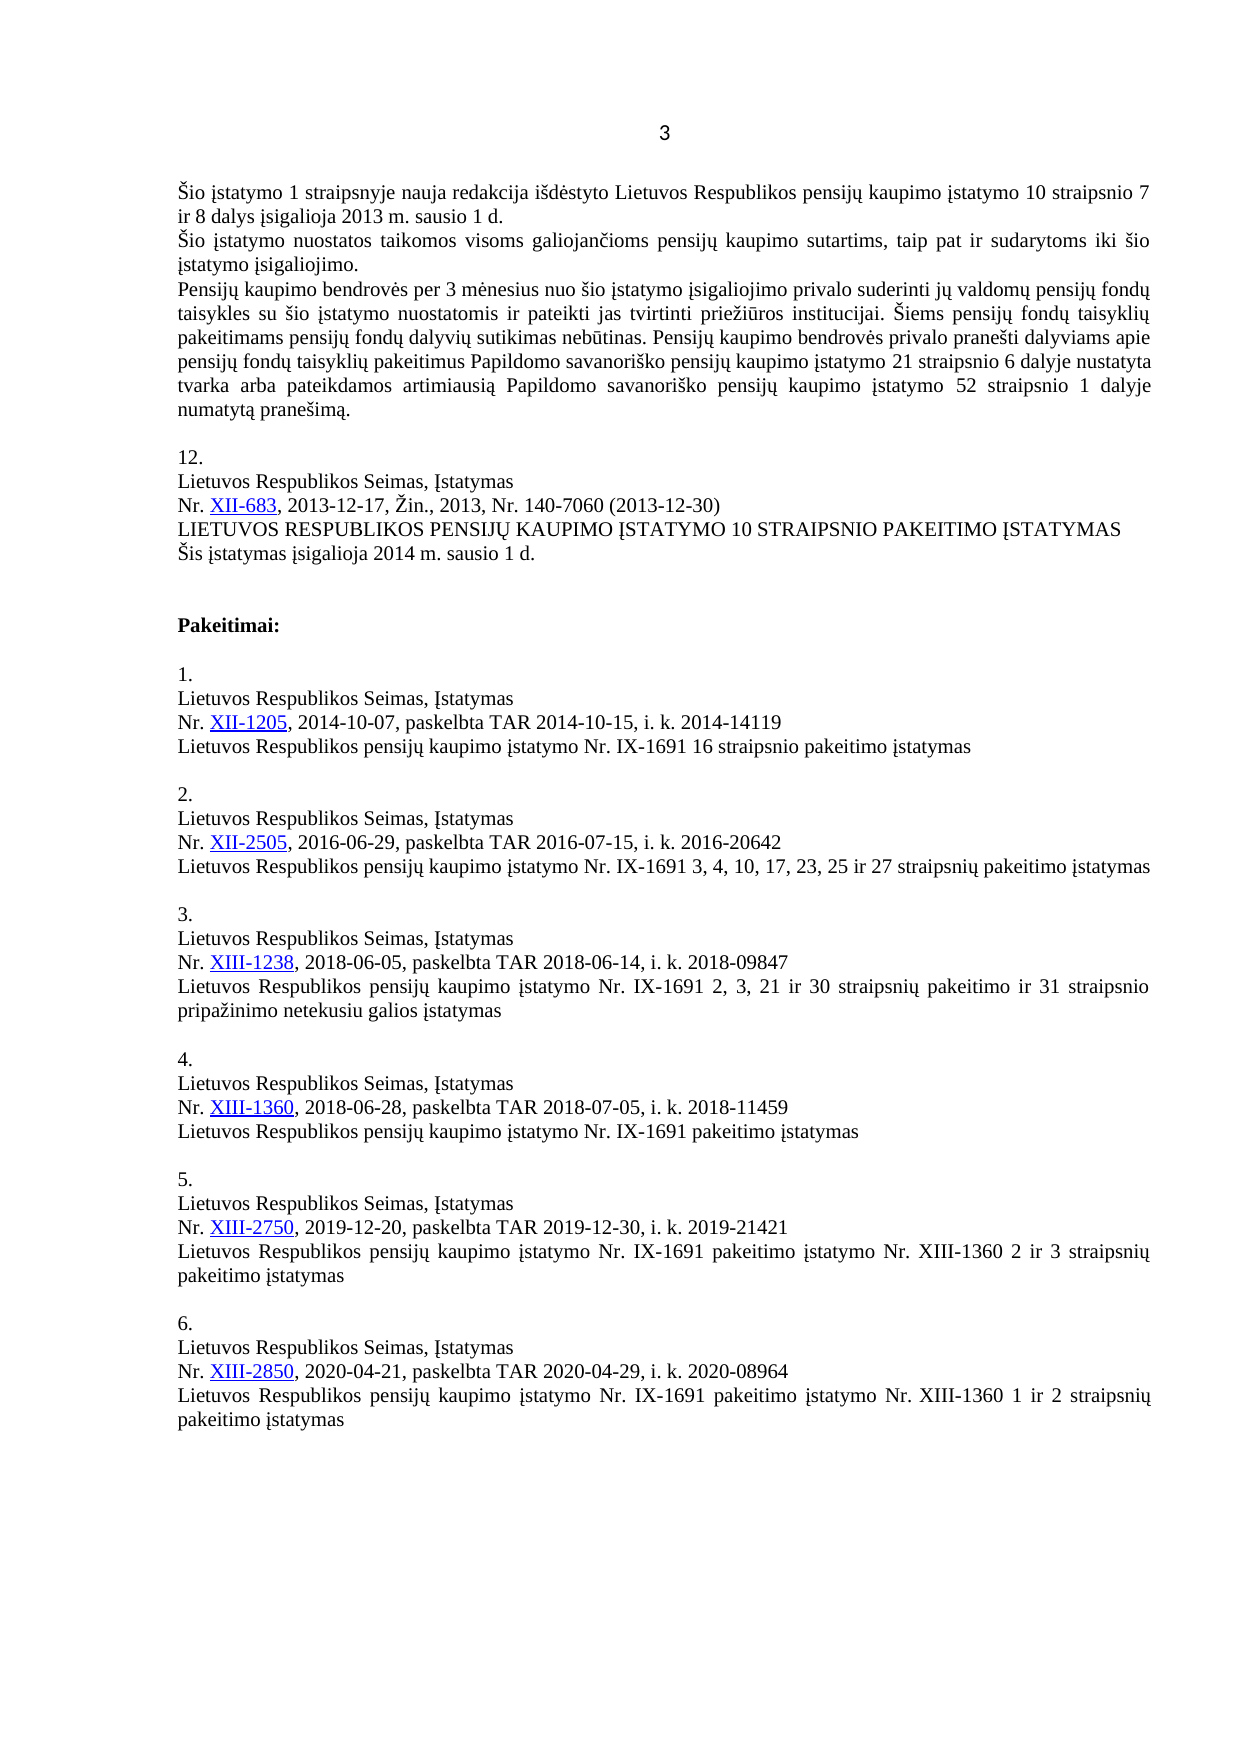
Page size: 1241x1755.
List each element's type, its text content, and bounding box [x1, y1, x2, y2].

text Lietuvos Respublikos Seimas, Įstatymas [177, 469, 1152, 493]
text 2. [177, 782, 1152, 806]
text Lietuvos Respublikos Seimas, Įstatymas [177, 1191, 1152, 1215]
text Lietuvos Respublikos Seimas, Įstatymas [177, 926, 1152, 950]
text Lietuvos Respublikos pensijų kaupimo įstatymo Nr. IX-1691 16 straipsnio pakeitimo įstatymas [177, 734, 1152, 758]
text 6. [177, 1311, 1152, 1335]
text Nr. XIII-1360, 2018-06-28, paskelbta TAR 2018-07-05, i. k. 2018-11459 [177, 1094, 1152, 1119]
text Lietuvos Respublikos pensijų kaupimo įstatymo Nr. IX-1691 2, 3, 21 ir 30 straipsnių pakeitimo ir 31 straipsnio pripažinimo netekusiu galios įstatymas [177, 974, 1152, 1022]
text Nr. XII-2505, 2016-06-29, paskelbta TAR 2016-07-15, i. k. 2016-20642 [177, 830, 1152, 854]
text Nr. XIII-2750, 2019-12-20, paskelbta TAR 2019-12-30, i. k. 2019-21421 [177, 1215, 1152, 1239]
text Nr. XIII-1238, 2018-06-05, paskelbta TAR 2018-06-14, i. k. 2018-09847 [177, 950, 1152, 974]
text 5. [177, 1167, 1152, 1191]
text Lietuvos Respublikos Seimas, Įstatymas [177, 1335, 1152, 1359]
text Lietuvos Respublikos pensijų kaupimo įstatymo Nr. IX-1691 pakeitimo įstatymas [177, 1119, 1152, 1143]
text Šis įstatymas įsigalioja 2014 m. sausio 1 d. [177, 541, 1152, 565]
text 3. [177, 902, 1152, 926]
text Pakeitimai: [177, 613, 1152, 637]
text Nr. XIII-2850, 2020-04-21, paskelbta TAR 2020-04-29, i. k. 2020-08964 [177, 1359, 1152, 1383]
text Lietuvos Respublikos pensijų kaupimo įstatymo Nr. IX-1691 pakeitimo įstatymo Nr. XIII-1360 1 ir 2 straipsnių pakeitimo įstatymas [177, 1383, 1152, 1431]
text Lietuvos Respublikos Seimas, Įstatymas [177, 1071, 1152, 1094]
text Lietuvos Respublikos pensijų kaupimo įstatymo Nr. IX-1691 pakeitimo įstatymo Nr. XIII-1360 2 ir 3 straipsnių pakeitimo įstatymas [177, 1239, 1152, 1287]
text 4. [177, 1046, 1152, 1071]
text Lietuvos Respublikos Seimas, Įstatymas [177, 806, 1152, 830]
text Šio įstatymo 1 straipsnyje nauja redakcija išdėstyto Lietuvos Respublikos pensijų kaupimo įstatymo 10 straipsnio 7 ir 8 dalys įsigalioja 2013 m. sausio 1 d. [177, 180, 1152, 228]
text Lietuvos Respublikos pensijų kaupimo įstatymo Nr. IX-1691 3, 4, 10, 17, 23, 25 ir 27 straipsnių pakeitimo įstatymas [177, 854, 1152, 878]
text LIETUVOS RESPUBLIKOS PENSIJŲ KAUPIMO ĮSTATYMO 10 STRAIPSNIO PAKEITIMO ĮSTATYMAS [177, 517, 1152, 541]
text Lietuvos Respublikos Seimas, Įstatymas [177, 686, 1152, 709]
text 1. [177, 661, 1152, 686]
text Šio įstatymo nuostatos taikomos visoms galiojančioms pensijų kaupimo sutartims, taip pat ir sudarytoms iki šio įstatymo įsigaliojimo. [177, 228, 1152, 276]
text Pensijų kaupimo bendrovės per 3 mėnesius nuo šio įstatymo įsigaliojimo privalo suderinti jų valdomų pensijų fondų taisykles su šio įstatymo nuostatomis ir pateikti jas tvirtinti priežiūros institucijai. Šiems pensijų fondų taisyklių pakeitimams pensijų fondų dalyvių sutikimas nebūtinas. Pensijų kaupimo bendrovės privalo pranešti dalyviams apie pensijų fondų taisyklių pakeitimus Papildomo savanoriško pensijų kaupimo įstatymo 21 straipsnio 6 dalyje nustatyta tvarka arba pateikdamos artimiausią Papildomo savanoriško pensijų kaupimo įstatymo 52 straipsnio 1 dalyje numatytą pranešimą. [177, 276, 1152, 421]
text 12. [177, 445, 1152, 469]
text Nr. XII-683, 2013-12-17, Žin., 2013, Nr. 140-7060 (2013-12-30) [177, 493, 1152, 517]
text Nr. XII-1205, 2014-10-07, paskelbta TAR 2014-10-15, i. k. 2014-14119 [177, 709, 1152, 734]
